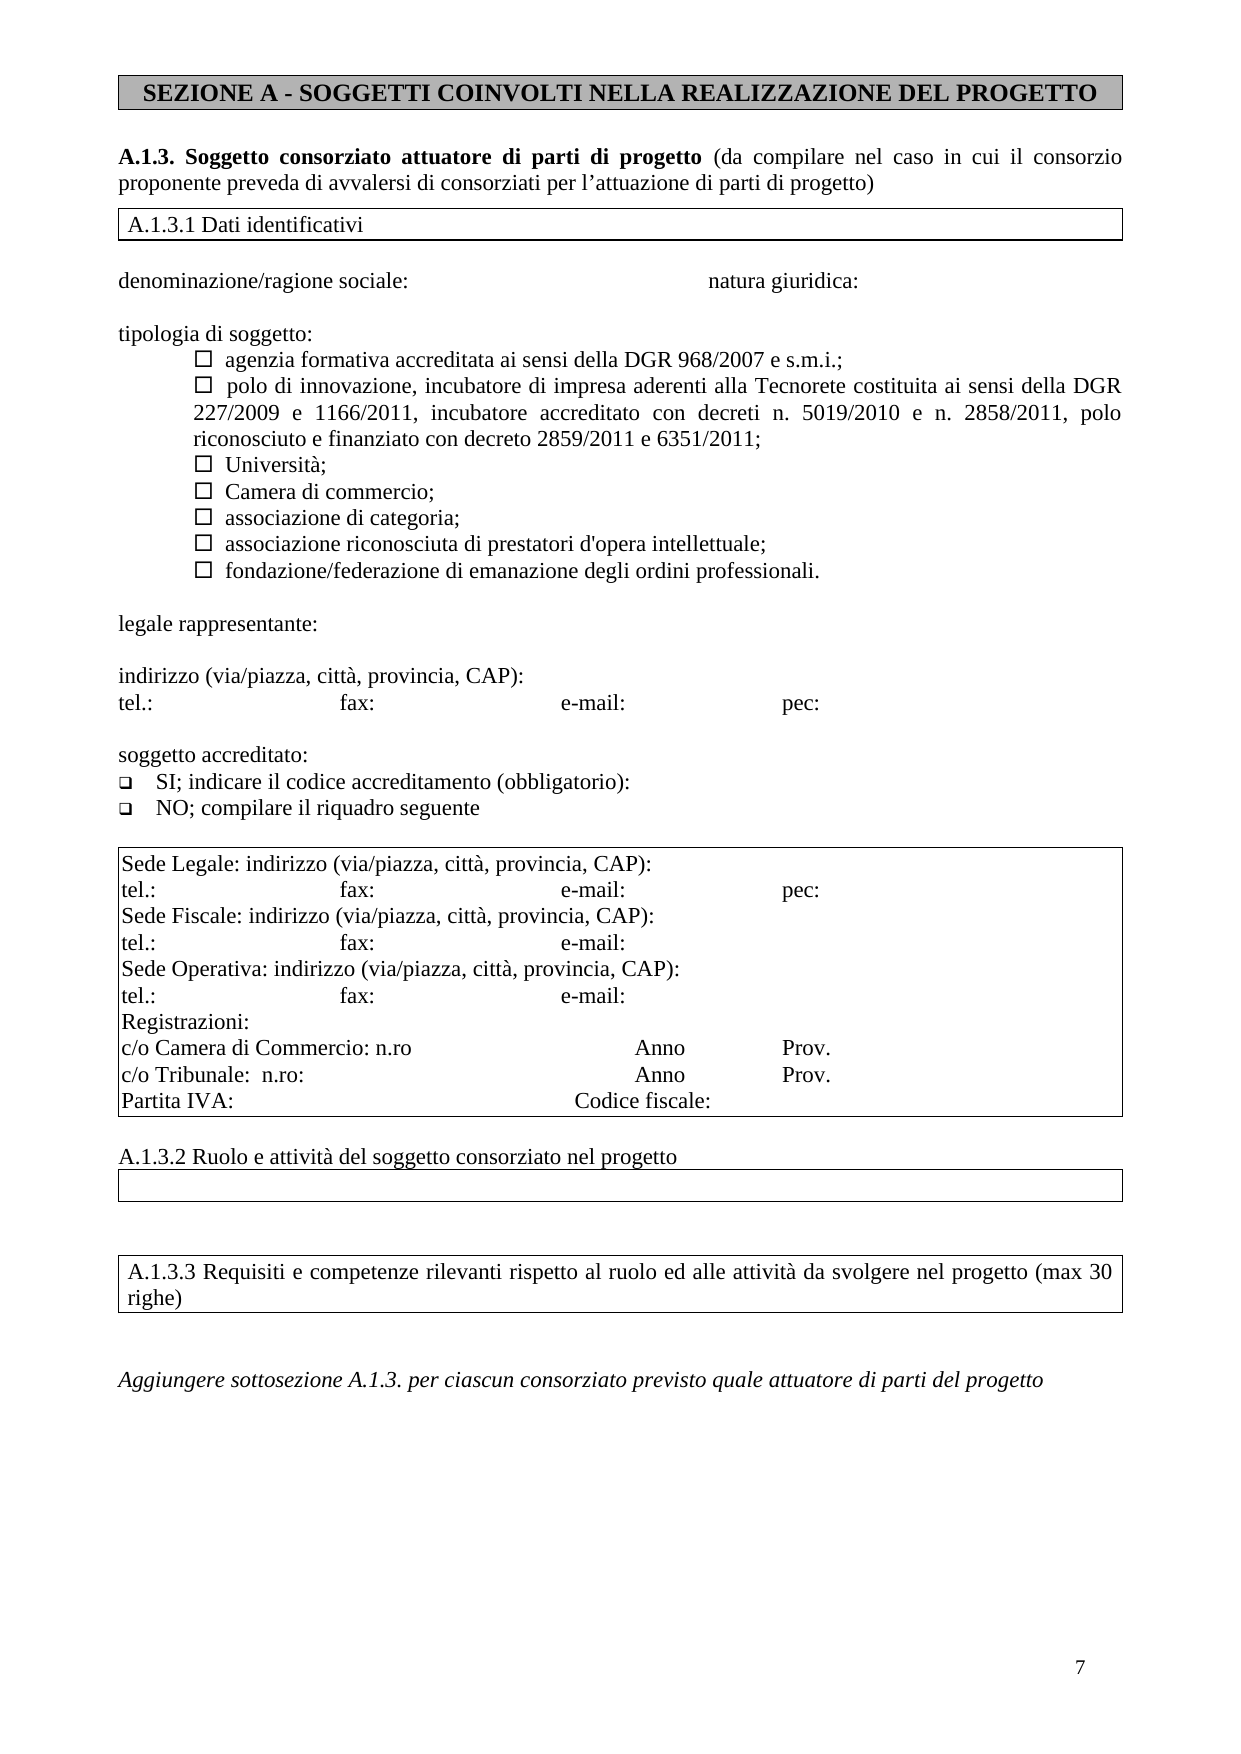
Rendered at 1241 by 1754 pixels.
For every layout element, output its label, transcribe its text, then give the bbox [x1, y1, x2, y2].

text tel.: fax: e-mail: [119, 926, 1122, 952]
text soggetto accreditato: [118, 741, 1123, 768]
text tel.: fax: e-mail: pec: [119, 873, 1122, 899]
text A.1.3.3 Requisiti e competenze rilevanti rispetto al ruolo ed alle attività da svolgere nel progetto (max 30 righe) [119, 1256, 1122, 1312]
list  Camera di commercio; [156, 478, 1123, 504]
text Partita IVA: Codice fiscale: [119, 1084, 1122, 1116]
list  agenzia formativa accreditata ai sensi della DGR 968/2007 e s.m.i.; [156, 346, 1123, 372]
subtitle A.1.3. Soggetto consorziato attuatore di parti di progetto (da compilare nel caso in cui il consorzio proponente preveda di avvalersi di consorziati per l’attuazione di parti di progetto) [118, 143, 1123, 196]
text denominazione/ragione sociale: natura giuridica: [118, 267, 1123, 293]
list SI; indicare il codice accreditamento (obbligatorio): [118, 768, 1123, 794]
text tel.: fax: e-mail: [119, 978, 1122, 1005]
text Aggiungere sottosezione A.1.3. per ciascun consorziato previsto quale attuatore di parti del progetto [118, 1366, 1123, 1393]
text Sede Legale: indirizzo (via/piazza, città, provincia, CAP): [119, 848, 1122, 873]
text Sede Fiscale: indirizzo (via/piazza, città, provincia, CAP): [119, 899, 1122, 926]
text SEZIONE A - SOGGETTI COINVOLTI NELLA REALIZZAZIONE DEL PROGETTO [119, 76, 1122, 109]
text A.1.3.1 Dati identificativi [119, 209, 1122, 239]
list  associazione riconosciuta di prestatori d'opera intellettuale; [156, 531, 1123, 557]
text c/o Tribunale: n.ro: Anno Prov. [119, 1058, 1122, 1084]
list  associazione di categoria; [156, 504, 1123, 531]
text legale rappresentante: [118, 609, 1123, 636]
list  polo di innovazione, incubatore di impresa aderenti alla Tecnorete costituita ai sensi della DGR 227/2009 e 1166/2011, incubatore accreditato con decreti n. 5019/2010 e n. 2858/2011, polo riconosciuto e finanziato con decreto 2859/2011 e 6351/2011; [156, 372, 1123, 451]
list  Università; [156, 451, 1123, 478]
text Registrazioni: [119, 1005, 1122, 1031]
list  fondazione/federazione di emanazione degli ordini professionali. [156, 557, 1123, 583]
list NO; compilare il riquadro seguente [118, 794, 1123, 820]
text indirizzo (via/piazza, città, provincia, CAP): [118, 662, 1123, 689]
text tel.: fax: e-mail: pec: [118, 689, 1123, 715]
text Sede Operativa: indirizzo (via/piazza, città, provincia, CAP): [119, 952, 1122, 978]
text tipologia di soggetto: [118, 320, 1123, 346]
text c/o Camera di Commercio: n.ro Anno Prov. [119, 1031, 1122, 1058]
text A.1.3.2 Ruolo e attività del soggetto consorziato nel progetto [118, 1143, 1123, 1169]
